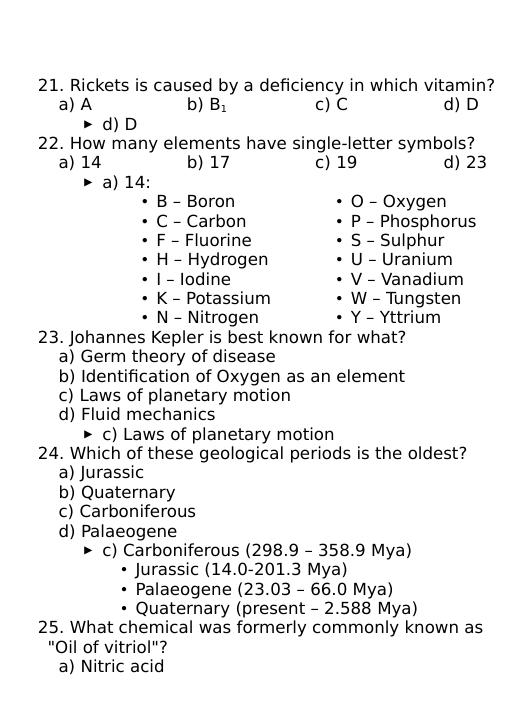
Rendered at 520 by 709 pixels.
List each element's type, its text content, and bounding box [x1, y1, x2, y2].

list O – Oxygen [336, 192, 502, 212]
list W – Tungsten [336, 289, 502, 308]
list Quaternary (present – 2.588 Mya) [121, 599, 502, 618]
list Jurassic (14.0-201.3 Mya) [121, 560, 502, 580]
list B – Boron [142, 192, 292, 212]
list Johannes Kepler is best known for what? [32, 328, 502, 347]
list P – Phosphorus [336, 212, 502, 231]
list D [438, 95, 502, 115]
list N – Nitrogen [142, 308, 292, 328]
list H – Hydrogen [142, 250, 292, 270]
list Quaternary [53, 483, 502, 502]
list Y – Yttrium [336, 308, 502, 328]
list What chemical was formerly commonly known as "Oil of vitriol"? [32, 618, 502, 657]
list B1 [181, 95, 245, 115]
list c) Carboniferous (298.9 – 358.9 Mya) [83, 541, 502, 560]
list A [53, 95, 117, 115]
list C – Carbon [142, 212, 292, 231]
list Nitric acid [53, 657, 502, 677]
list Palaeogene (23.03 – 66.0 Mya) [121, 580, 502, 599]
list Rickets is caused by a deficiency in which vitamin? [32, 76, 502, 95]
list 17 [181, 153, 245, 173]
list Carboniferous [53, 502, 502, 522]
list V – Vanadium [336, 270, 502, 289]
list 23 [438, 153, 502, 173]
list d) D [83, 115, 502, 134]
list a) 14: [83, 173, 502, 192]
list Which of these geological periods is the oldest? [32, 444, 502, 463]
list Laws of planetary motion [53, 386, 502, 405]
list Fluid mechanics [53, 405, 502, 425]
list How many elements have single-letter symbols? [32, 134, 502, 153]
list Germ theory of disease [53, 347, 502, 367]
list c) Laws of planetary motion [83, 425, 502, 444]
list Palaeogene [53, 522, 502, 541]
list 14 [53, 153, 117, 173]
list 19 [310, 153, 373, 173]
list Identification of Oxygen as an element [53, 367, 502, 386]
list F – Fluorine [142, 231, 292, 250]
list S – Sulphur [336, 231, 502, 250]
list C [310, 95, 373, 115]
list K – Potassium [142, 289, 292, 308]
list I – Iodine [142, 270, 292, 289]
list U – Uranium [336, 250, 502, 270]
list Jurassic [53, 463, 502, 483]
